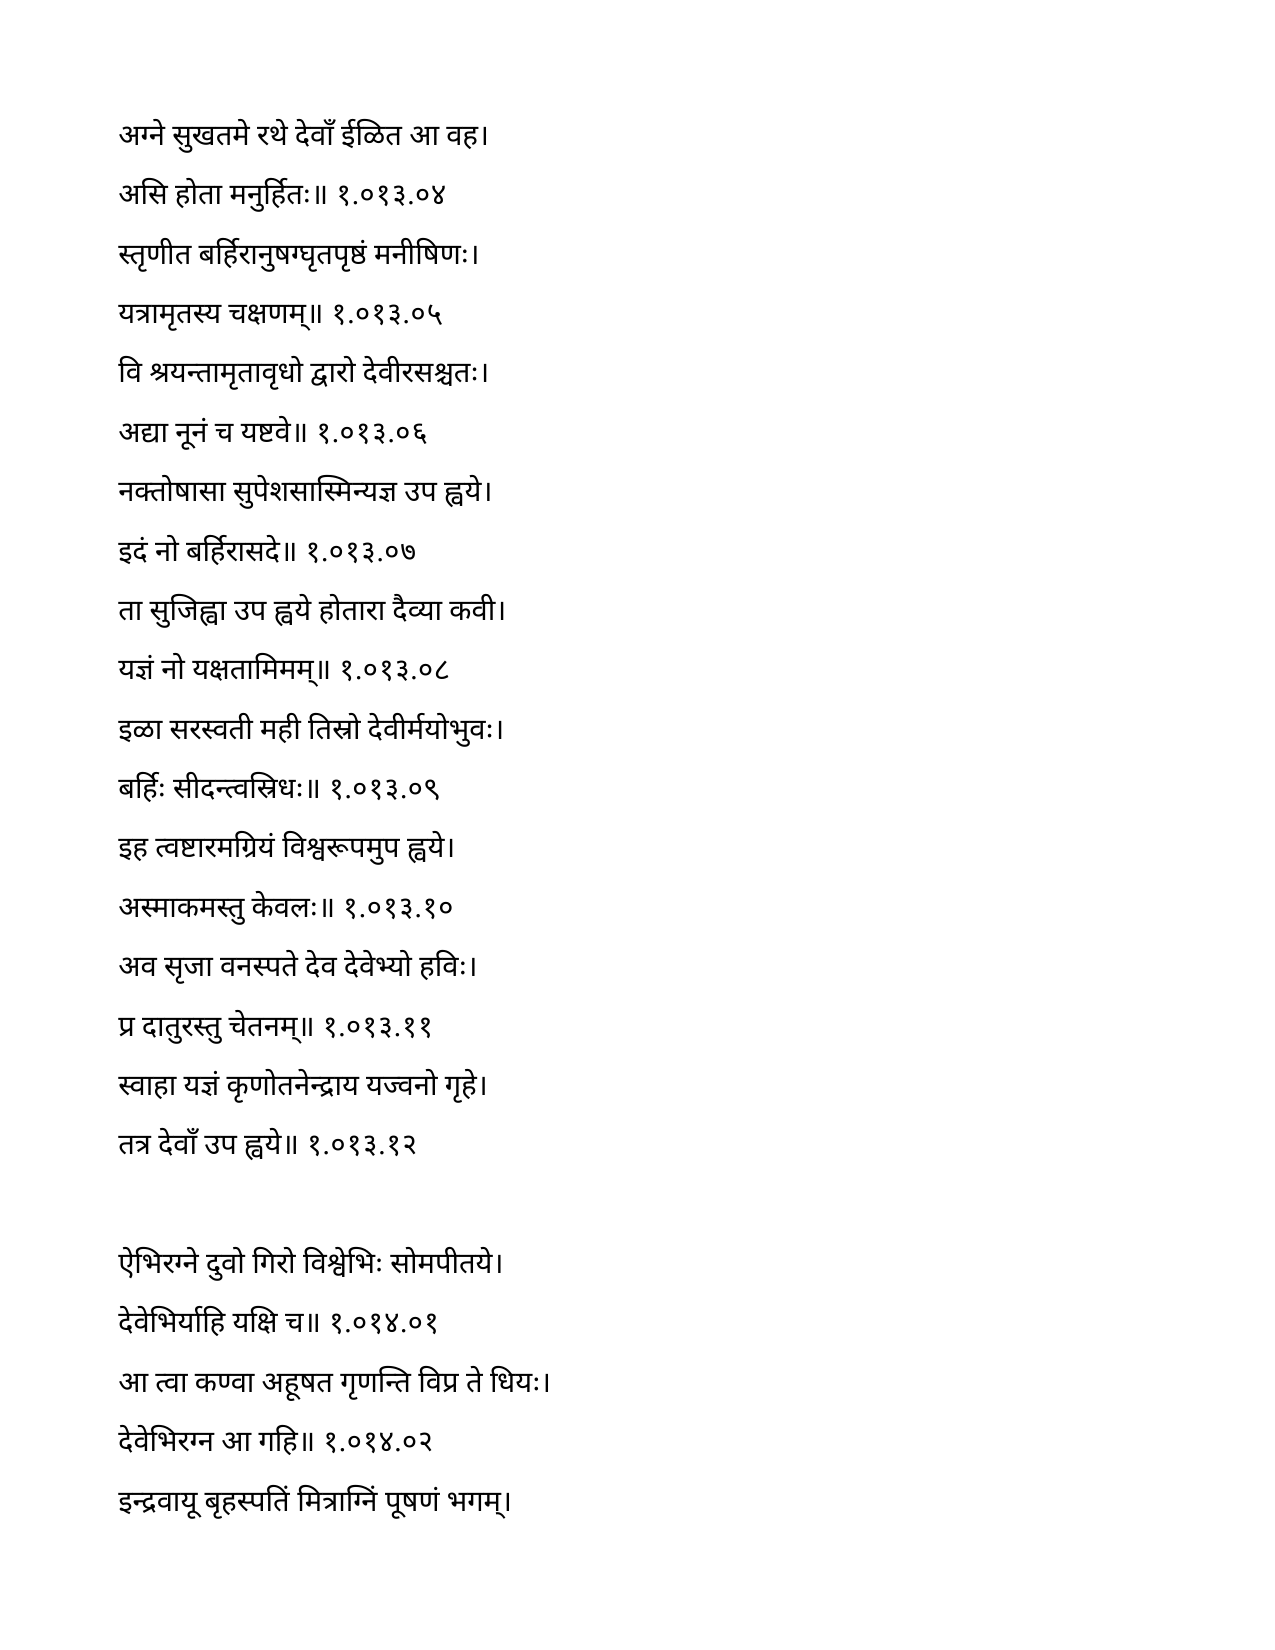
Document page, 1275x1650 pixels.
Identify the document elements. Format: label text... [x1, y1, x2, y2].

text यत्रामृतस्य चक्षणम्॥ १.०१३.०५ [118, 296, 1157, 330]
text नक्तोषासा सुपेशसास्मिन्यज्ञ उप ह्वये। [118, 474, 1157, 508]
text इदं नो बर्हिरासदे॥ १.०१३.०७ [118, 534, 1157, 567]
text ऐभिरग्ने दुवो गिरो विश्वेभिः सोमपीतये। [118, 1246, 1157, 1280]
text आ त्वा कण्वा अहूषत गृणन्ति विप्र ते धियः। [118, 1365, 1157, 1398]
text वि श्रयन्तामृतावृधो द्वारो देवीरसश्चतः। [118, 356, 1157, 389]
text इन्द्रवायू बृहस्पतिं मित्राग्निं पूषणं भगम्। [118, 1484, 1157, 1517]
text अग्ने सुखतमे रथे देवाँ ईळित आ वह। [118, 118, 1157, 152]
text देवेभिरग्न आ गहि॥ १.०१४.०२ [118, 1424, 1157, 1458]
text बर्हिः सीदन्त्वस्रिधः॥ १.०१३.०९ [118, 771, 1157, 805]
text अस्माकमस्तु केवलः॥ १.०१३.१० [118, 890, 1157, 923]
text अद्या नूनं च यष्टवे॥ १.०१३.०६ [118, 415, 1157, 448]
text तत्र देवाँ उप ह्वये॥ १.०१३.१२ [118, 1127, 1157, 1161]
text इळा सरस्वती मही तिस्रो देवीर्मयोभुवः। [118, 712, 1157, 745]
text अव सृजा वनस्पते देव देवेभ्यो हविः। [118, 949, 1157, 983]
text असि होता मनुर्हितः॥ १.०१३.०४ [118, 177, 1157, 211]
text देवेभिर्याहि यक्षि च॥ १.०१४.०१ [118, 1306, 1157, 1339]
text प्र दातुरस्तु चेतनम्॥ १.०१३.११ [118, 1009, 1157, 1042]
text स्वाहा यज्ञं कृणोतनेन्द्राय यज्वनो गृहे। [118, 1068, 1157, 1102]
text स्तृणीत बर्हिरानुषग्घृतपृष्ठं मनीषिणः। [118, 237, 1157, 270]
text इह त्वष्टारमग्रियं विश्वरूपमुप ह्वये। [118, 831, 1157, 864]
text यज्ञं नो यक्षतामिमम्॥ १.०१३.०८ [118, 652, 1157, 686]
text ता सुजिह्वा उप ह्वये होतारा दैव्या कवी। [118, 593, 1157, 627]
